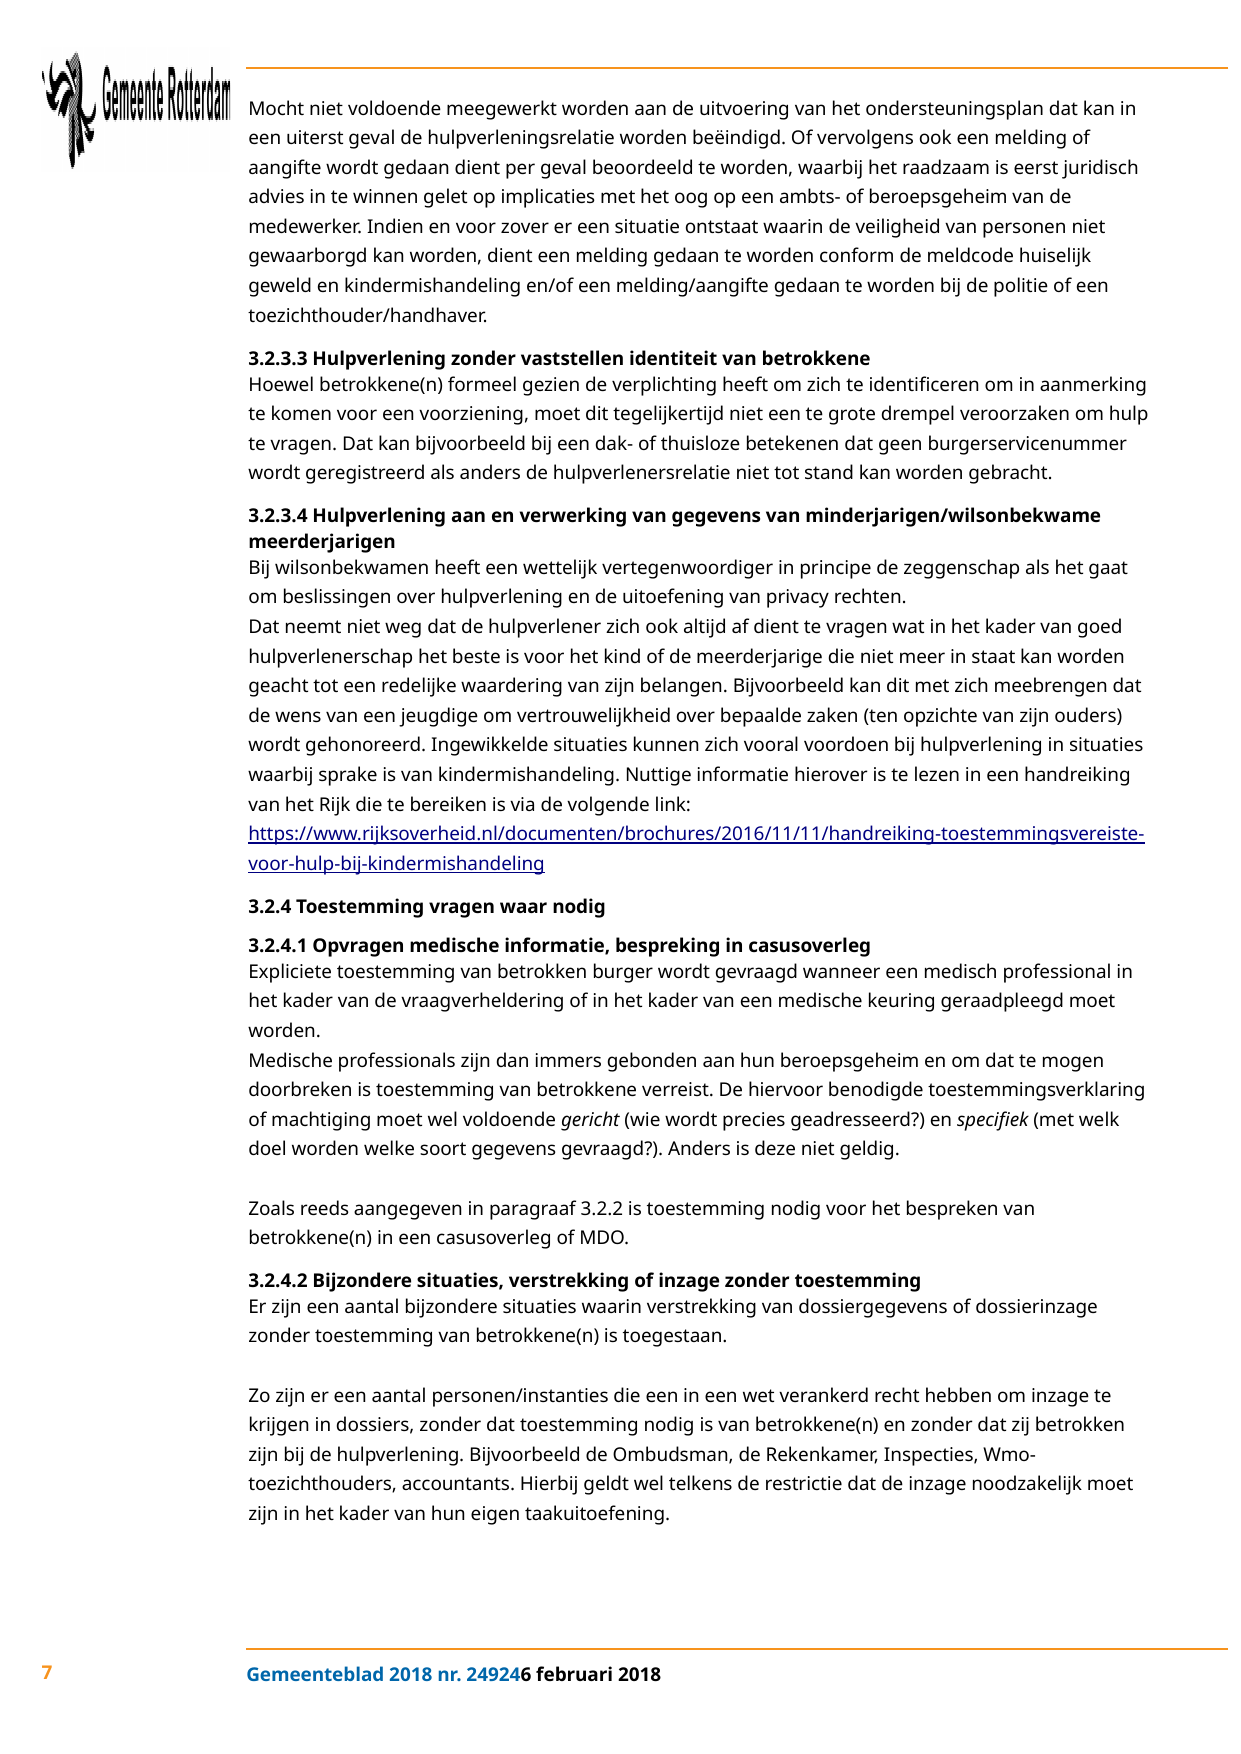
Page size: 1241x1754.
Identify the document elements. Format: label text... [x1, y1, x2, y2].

text 3.2.4.2 Bijzondere situaties, verstrekking of inzage zonder toestemming [248, 1267, 1152, 1293]
text Zo zijn er een aantal personen/instanties die een in een wet verankerd recht hebben om inzage te krijgen in dossiers, zonder dat toestemming nodig is van betrokkene(n) en zonder dat zij betrokken zijn bij de hulpverlening. Bijvoorbeeld de Ombudsman, de Rekenkamer, Inspecties, Wmo-toezichthouders, accountants. Hierbij geldt wel telkens de restrictie dat de inzage noodzakelijk moet zijn in het kader van hun eigen taakuitoefening. [248, 1382, 1152, 1526]
text Bij wilsonbekwamen heeft een wettelijk vertegenwoordiger in principe de zeggenschap als het gaat om beslissingen over hulpverlening en de uitoefening van privacy rechten. [248, 554, 1152, 609]
text 3.2.3.3 Hulpverlening zonder vaststellen identiteit van betrokkene [248, 345, 1152, 371]
text Dat neemt niet weg dat de hulpverlener zich ook altijd af dient te vragen wat in het kader van goed hulpverlenerschap het beste is voor het kind of de meerderjarige die niet meer in staat kan worden geacht tot een redelijke waardering van zijn belangen. Bijvoorbeeld kan dit met zich meebrengen dat de wens van een jeugdige om vertrouwelijkheid over bepaalde zaken (ten opzichte van zijn ouders) wordt gehonoreerd. Ingewikkelde situaties kunnen zich vooral voordoen bij hulpverlening in situaties waarbij sprake is van kindermishandeling. Nuttige informatie hierover is te lezen in een handreiking van het Rijk die te bereiken is via de volgende link: [248, 613, 1152, 816]
text 3.2.3.4 Hulpverlening aan en verwerking van gegevens van minderjarigen/wilsonbekwame meerderjarigen [248, 503, 1152, 554]
text 3.2.4 Toestemming vragen waar nodig [248, 893, 1152, 919]
text Er zijn een aantal bijzondere situaties waarin verstrekking van dossiergegevens of dossierinzage zonder toestemming van betrokkene(n) is toegestaan. [248, 1293, 1152, 1348]
text Hoewel betrokkene(n) formeel gezien de verplichting heeft om zich te identificeren om in aanmerking te komen voor een voorziening, moet dit tegelijkertijd niet een te grote drempel veroorzaken om hulp te vragen. Dat kan bijvoorbeeld bij een dak- of thuisloze betekenen dat geen burgerservicenummer wordt geregistreerd als anders de hulpverlenersrelatie niet tot stand kan worden gebracht. [248, 371, 1152, 485]
text 3.2.4.1 Opvragen medische informatie, bespreking in casusoverleg [248, 932, 1152, 958]
text https://www.rijksoverheid.nl/documenten/brochures/2016/11/11/handreiking-toestemmingsvereiste-voor-hulp-bij-kindermishandeling [248, 820, 1152, 876]
text Expliciete toestemming van betrokken burger wordt gevraagd wanneer een medisch professional in het kader van de vraagverheldering of in het kader van een medische keuring geraadpleegd moet worden. [248, 958, 1152, 1043]
text Zoals reeds aangegeven in paragraaf 3.2.2 is toestemming nodig voor het bespreken van betrokkene(n) in een casusoverleg of MDO. [248, 1195, 1152, 1250]
text Mocht niet voldoende meegewerkt worden aan de uitvoering van het ondersteuningsplan dat kan in een uiterst geval de hulpverleningsrelatie worden beëindigd. Of vervolgens ook een melding of aangifte wordt gedaan dient per geval beoordeeld te worden, waarbij het raadzaam is eerst juridisch advies in te winnen gelet op implicaties met het oog op een ambts- of beroepsgeheim van de medewerker. Indien en voor zover er een situatie ontstaat waarin de veiligheid van personen niet gewaarborgd kan worden, dient een melding gedaan te worden conform de meldcode huiselijk geweld en kindermishandeling en/of een melding/aangifte gedaan te worden bij de politie of een toezichthouder/handhaver. [248, 95, 1152, 328]
text Medische professionals zijn dan immers gebonden aan hun beroepsgeheim en om dat te mogen doorbreken is toestemming van betrokkene verreist. De hiervoor benodigde toestemmingsverklaring of machtiging moet wel voldoende gericht (wie wordt precies geadresseerd?) en specifiek (met welk doel worden welke soort gegevens gevraagd?). Anders is deze niet geldig. [248, 1047, 1152, 1161]
picture [41, 47, 231, 172]
